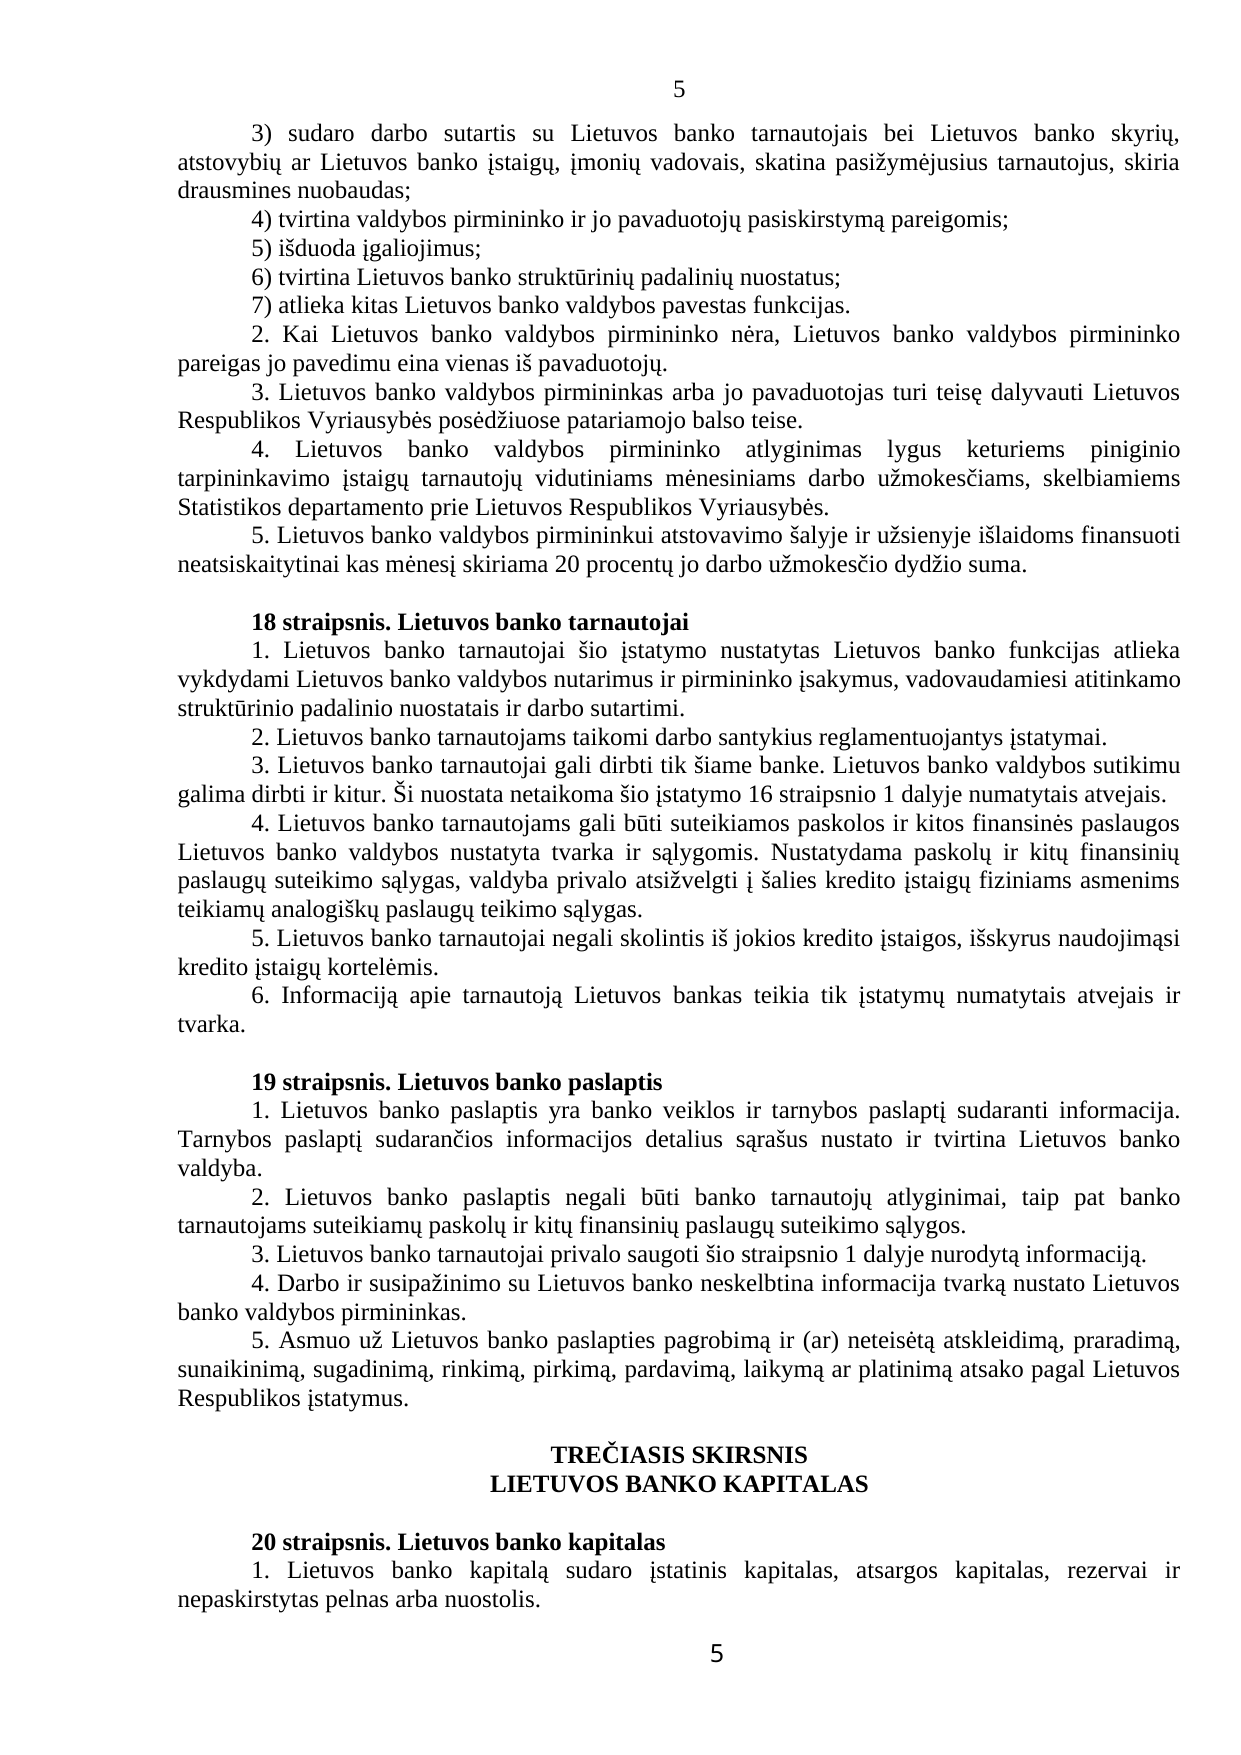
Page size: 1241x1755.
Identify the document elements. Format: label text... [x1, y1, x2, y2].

text 6. Informaciją apie tarnautoją Lietuvos bankas teikia tik įstatymų numatytais atvejais ir tvarka. [177, 981, 1181, 1038]
text 3. Lietuvos banko valdybos pirmininkas arba jo pavaduotojas turi teisę dalyvauti Lietuvos Respublikos Vyriausybės posėdžiuose patariamojo balso teise. [177, 377, 1181, 434]
text 2. Lietuvos banko paslaptis negali būti banko tarnautojų atlyginimai, taip pat banko tarnautojams suteikiamų paskolų ir kitų finansinių paslaugų suteikimo sąlygos. [177, 1182, 1181, 1239]
text TREČIASIS SKIRSNIS [177, 1441, 1181, 1469]
text 4) tvirtina valdybos pirmininko ir jo pavaduotojų pasiskirstymą pareigomis; [177, 204, 1181, 233]
text 4. Lietuvos banko valdybos pirmininko atlyginimas lygus keturiems piniginio tarpininkavimo įstaigų tarnautojų vidutiniams mėnesiniams darbo užmokesčiams, skelbiamiems Statistikos departamento prie Lietuvos Respublikos Vyriausybės. [177, 434, 1181, 521]
text 18 straipsnis. Lietuvos banko tarnautojai [177, 607, 1181, 636]
text 4. Darbo ir susipažinimo su Lietuvos banko neskelbtina informacija tvarką nustato Lietuvos banko valdybos pirmininkas. [177, 1268, 1181, 1326]
text 3. Lietuvos banko tarnautojai gali dirbti tik šiame banke. Lietuvos banko valdybos sutikimu galima dirbti ir kitur. Ši nuostata netaikoma šio įstatymo 16 straipsnio 1 dalyje numatytais atvejais. [177, 751, 1181, 808]
text LIETUVOS BANKO KAPITALAS [177, 1469, 1181, 1498]
text 6) tvirtina Lietuvos banko struktūrinių padalinių nuostatus; [177, 262, 1181, 291]
text 5. Asmuo už Lietuvos banko paslapties pagrobimą ir (ar) neteisėtą atskleidimą, praradimą, sunaikinimą, sugadinimą, rinkimą, pirkimą, pardavimą, laikymą ar platinimą atsako pagal Lietuvos Respublikos įstatymus. [177, 1326, 1181, 1412]
text 1. Lietuvos banko tarnautojai šio įstatymo nustatytas Lietuvos banko funkcijas atlieka vykdydami Lietuvos banko valdybos nutarimus ir pirmininko įsakymus, vadovaudamiesi atitinkamo struktūrinio padalinio nuostatais ir darbo sutartimi. [177, 636, 1181, 722]
text 2. Kai Lietuvos banko valdybos pirmininko nėra, Lietuvos banko valdybos pirmininko pareigas jo pavedimu eina vienas iš pavaduotojų. [177, 319, 1181, 377]
text 3. Lietuvos banko tarnautojai privalo saugoti šio straipsnio 1 dalyje nurodytą informaciją. [177, 1239, 1181, 1268]
text 3) sudaro darbo sutartis su Lietuvos banko tarnautojais bei Lietuvos banko skyrių, atstovybių ar Lietuvos banko įstaigų, įmonių vadovais, skatina pasižymėjusius tarnautojus, skiria drausmines nuobaudas; [177, 118, 1181, 204]
text 19 straipsnis. Lietuvos banko paslaptis [177, 1067, 1181, 1096]
text 1. Lietuvos banko kapitalą sudaro įstatinis kapitalas, atsargos kapitalas, rezervai ir nepaskirstytas pelnas arba nuostolis. [177, 1556, 1181, 1613]
text 20 straipsnis. Lietuvos banko kapitalas [177, 1527, 1181, 1556]
text 4. Lietuvos banko tarnautojams gali būti suteikiamos paskolos ir kitos finansinės paslaugos Lietuvos banko valdybos nustatyta tvarka ir sąlygomis. Nustatydama paskolų ir kitų finansinių paslaugų suteikimo sąlygas, valdyba privalo atsižvelgti į šalies kredito įstaigų fiziniams asmenims teikiamų analogiškų paslaugų teikimo sąlygas. [177, 808, 1181, 923]
text 5) išduoda įgaliojimus; [177, 233, 1181, 262]
text 5. Lietuvos banko valdybos pirmininkui atstovavimo šalyje ir užsienyje išlaidoms finansuoti neatsiskaitytinai kas mėnesį skiriama 20 procentų jo darbo užmokesčio dydžio suma. [177, 521, 1181, 578]
text 2. Lietuvos banko tarnautojams taikomi darbo santykius reglamentuojantys įstatymai. [177, 722, 1181, 751]
text 1. Lietuvos banko paslaptis yra banko veiklos ir tarnybos paslaptį sudaranti informacija. Tarnybos paslaptį sudarančios informacijos detalius sąrašus nustato ir tvirtina Lietuvos banko valdyba. [177, 1096, 1181, 1182]
text 5. Lietuvos banko tarnautojai negali skolintis iš jokios kredito įstaigos, išskyrus naudojimąsi kredito įstaigų kortelėmis. [177, 923, 1181, 981]
text 7) atlieka kitas Lietuvos banko valdybos pavestas funkcijas. [177, 291, 1181, 319]
